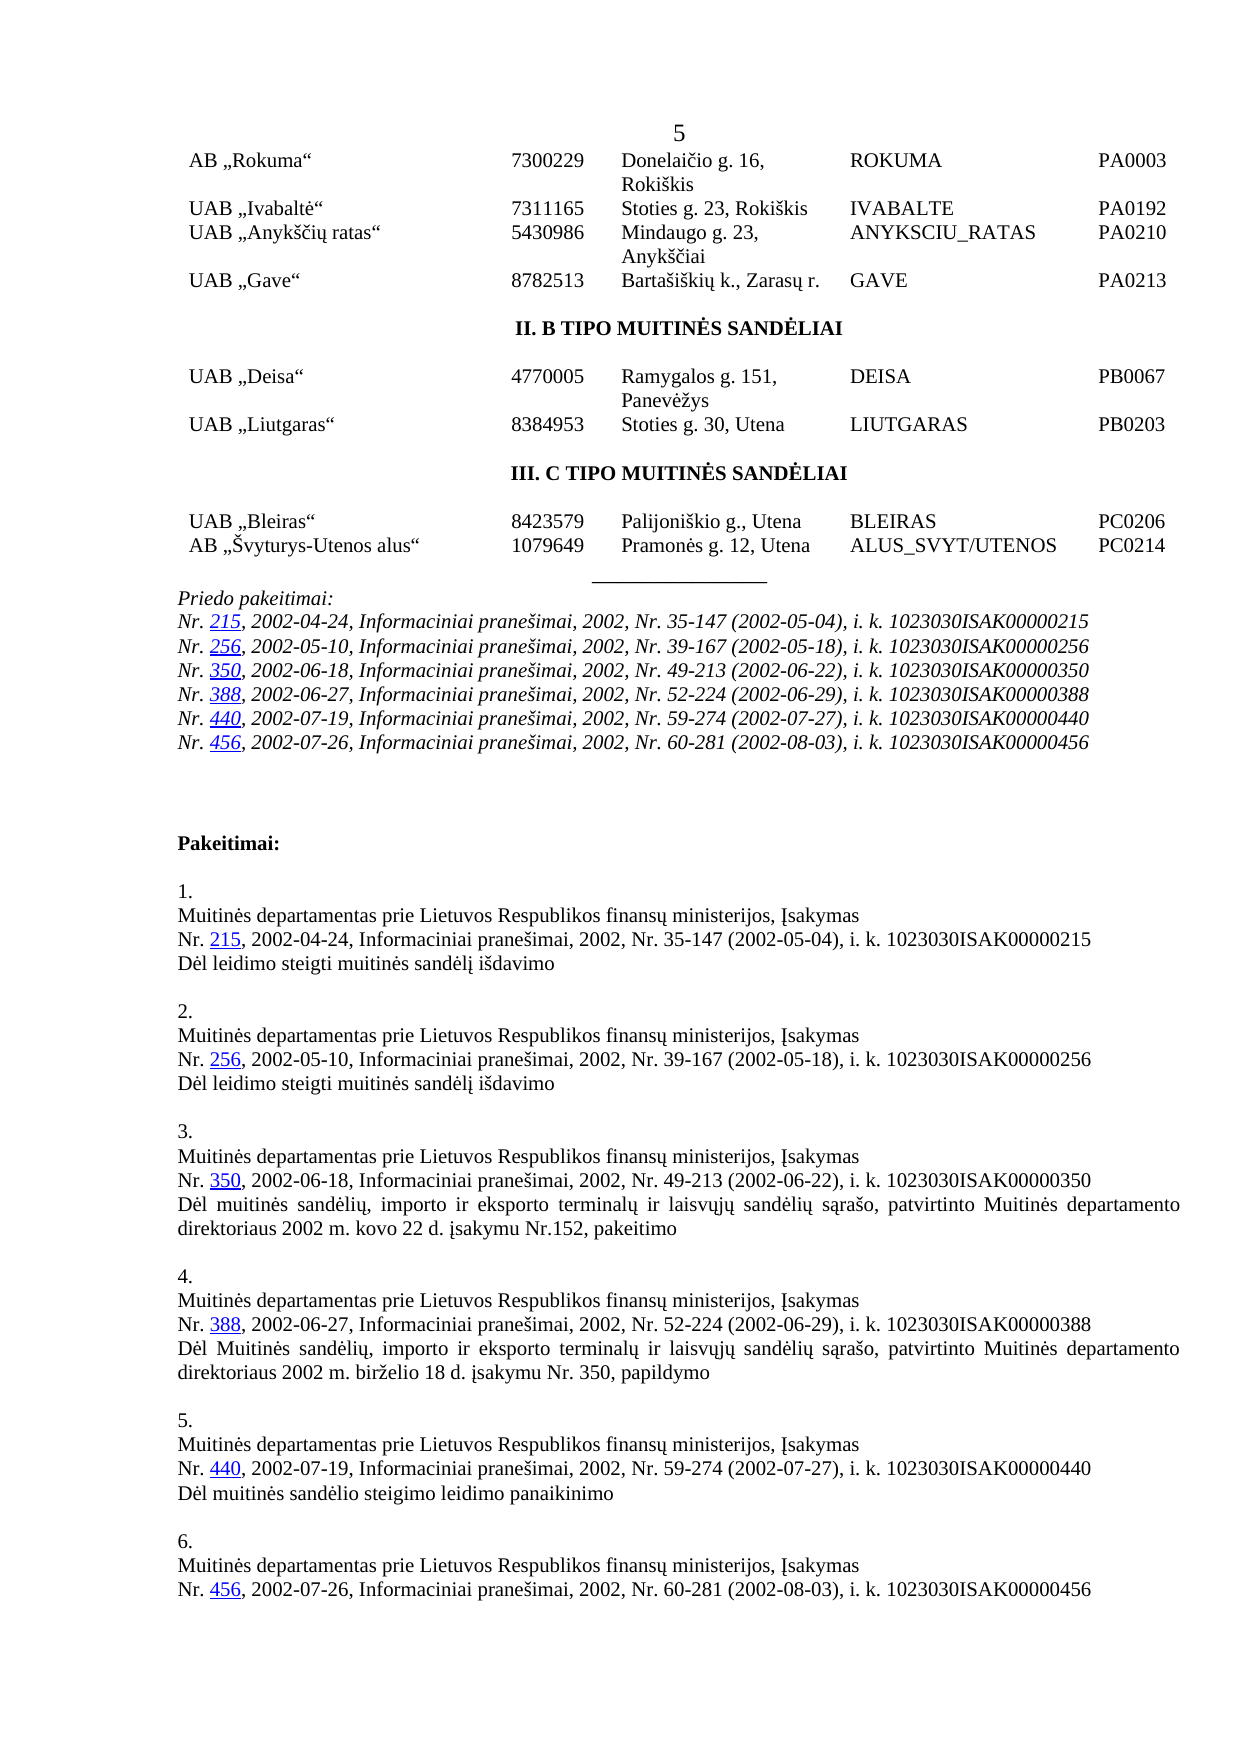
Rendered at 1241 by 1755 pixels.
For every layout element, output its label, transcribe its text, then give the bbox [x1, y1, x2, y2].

table_cell [500, 485, 610, 508]
table_cell [610, 292, 838, 316]
text Nr. 456, 2002-07-26, Informaciniai pranešimai, 2002, Nr. 60-281 (2002-08-03), i. k. 1023030ISAK00000456 [177, 1577, 1181, 1601]
text Nr. 215, 2002-04-24, Informaciniai pranešimai, 2002, Nr. 35-147 (2002-05-04), i. k. 1023030ISAK00000215 [177, 609, 1181, 633]
table_cell Bartašiškių k., Zarasų r. [610, 268, 838, 292]
table_cell PB0203 [1087, 412, 1181, 436]
text Dėl Muitinės sandėlių, importo ir eksporto terminalų ir laisvųjų sandėlių sąrašo, patvirtinto Muitinės departamento direktoriaus 2002 m. birželio 18 d. įsakymu Nr. 350, papildymo [177, 1336, 1181, 1384]
table_cell 4770005 [500, 364, 610, 412]
table_cell UAB „Anykščių ratas“ [177, 220, 500, 268]
table_cell PA0210 [1087, 220, 1181, 268]
text Dėl muitinės sandėlių, importo ir eksporto terminalų ir laisvųjų sandėlių sąrašo, patvirtinto Muitinės departamento direktoriaus 2002 m. kovo 22 d. įsakymu Nr.152, pakeitimo [177, 1192, 1181, 1240]
table_cell Mindaugo g. 23, Anykščiai [610, 220, 838, 268]
table_cell AB „Švyturys-Utenos alus“ [177, 533, 500, 557]
table_cell III. C TIPO MUITINĖS SANDĖLIAI [177, 460, 1181, 484]
table_cell PB0067 [1087, 364, 1181, 412]
table_cell PA0192 [1087, 196, 1181, 220]
table_cell [610, 340, 838, 364]
table_cell II. B TIPO MUITINĖS SANDĖLIAI [177, 316, 1181, 340]
table_cell DEISA [839, 364, 1087, 412]
table_cell [1087, 436, 1181, 460]
text Nr. 440, 2002-07-19, Informaciniai pranešimai, 2002, Nr. 59-274 (2002-07-27), i. k. 1023030ISAK00000440 [177, 1456, 1181, 1480]
table_cell UAB „Ivabaltė“ [177, 196, 500, 220]
table_cell PC0206 [1087, 509, 1181, 533]
table_cell Ramygalos g. 151, Panevėžys [610, 364, 838, 412]
text Nr. 388, 2002-06-27, Informaciniai pranešimai, 2002, Nr. 52-224 (2002-06-29), i. k. 1023030ISAK00000388 [177, 1312, 1181, 1336]
text Pakeitimai: [177, 831, 1181, 855]
table_cell [177, 292, 500, 316]
text Nr. 440, 2002-07-19, Informaciniai pranešimai, 2002, Nr. 59-274 (2002-07-27), i. k. 1023030ISAK00000440 [177, 706, 1181, 730]
table_cell IVABALTE [839, 196, 1087, 220]
table_cell [610, 436, 838, 460]
table_cell UAB „Deisa“ [177, 364, 500, 412]
table_cell [839, 436, 1087, 460]
text Muitinės departamentas prie Lietuvos Respublikos finansų ministerijos, Įsakymas [177, 1288, 1181, 1312]
table_cell [610, 485, 838, 508]
table_cell 5430986 [500, 220, 610, 268]
table_cell AB „Rokuma“ [177, 148, 500, 196]
table_cell GAVE [839, 268, 1087, 292]
table_cell [500, 292, 610, 316]
table_cell UAB „Bleiras“ [177, 509, 500, 533]
table_cell [839, 485, 1087, 508]
text Dėl muitinės sandėlio steigimo leidimo panaikinimo [177, 1480, 1181, 1504]
table_cell ALUS_SVYT/UTENOS [839, 533, 1087, 557]
table_cell UAB „Gave“ [177, 268, 500, 292]
table_cell 7300229 [500, 148, 610, 196]
table_cell Stoties g. 30, Utena [610, 412, 838, 436]
text Nr. 350, 2002-06-18, Informaciniai pranešimai, 2002, Nr. 49-213 (2002-06-22), i. k. 1023030ISAK00000350 [177, 658, 1181, 682]
text ______________ [177, 557, 1181, 585]
text 4. [177, 1264, 1181, 1288]
text 2. [177, 999, 1181, 1023]
text 5. [177, 1408, 1181, 1432]
table_cell PA0213 [1087, 268, 1181, 292]
text Nr. 388, 2002-06-27, Informaciniai pranešimai, 2002, Nr. 52-224 (2002-06-29), i. k. 1023030ISAK00000388 [177, 682, 1181, 706]
table_cell [1087, 485, 1181, 508]
table_cell ROKUMA [839, 148, 1087, 196]
text Muitinės departamentas prie Lietuvos Respublikos finansų ministerijos, Įsakymas [177, 1553, 1181, 1577]
text Muitinės departamentas prie Lietuvos Respublikos finansų ministerijos, Įsakymas [177, 1023, 1181, 1047]
table_cell 8782513 [500, 268, 610, 292]
table_cell Donelaičio g. 16, Rokiškis [610, 148, 838, 196]
table_cell 8423579 [500, 509, 610, 533]
text Dėl leidimo steigti muitinės sandėlį išdavimo [177, 951, 1181, 975]
table_cell ANYKSCIU_RATAS [839, 220, 1087, 268]
table_cell 7311165 [500, 196, 610, 220]
table_cell 1079649 [500, 533, 610, 557]
table_cell [177, 436, 500, 460]
table_cell [177, 340, 500, 364]
table_cell [177, 485, 500, 508]
text Nr. 350, 2002-06-18, Informaciniai pranešimai, 2002, Nr. 49-213 (2002-06-22), i. k. 1023030ISAK00000350 [177, 1168, 1181, 1192]
table_cell PA0003 [1087, 148, 1181, 196]
text 1. [177, 879, 1181, 903]
text 6. [177, 1528, 1181, 1553]
table_cell 8384953 [500, 412, 610, 436]
table_cell PC0214 [1087, 533, 1181, 557]
text Muitinės departamentas prie Lietuvos Respublikos finansų ministerijos, Įsakymas [177, 903, 1181, 927]
table_cell Pramonės g. 12, Utena [610, 533, 838, 557]
table_cell BLEIRAS [839, 509, 1087, 533]
text Nr. 256, 2002-05-10, Informaciniai pranešimai, 2002, Nr. 39-167 (2002-05-18), i. k. 1023030ISAK00000256 [177, 633, 1181, 658]
table_cell LIUTGARAS [839, 412, 1087, 436]
text Muitinės departamentas prie Lietuvos Respublikos finansų ministerijos, Įsakymas [177, 1432, 1181, 1456]
table_cell [1087, 292, 1181, 316]
text Dėl leidimo steigti muitinės sandėlį išdavimo [177, 1071, 1181, 1095]
text Nr. 215, 2002-04-24, Informaciniai pranešimai, 2002, Nr. 35-147 (2002-05-04), i. k. 1023030ISAK00000215 [177, 927, 1181, 951]
table_cell [839, 292, 1087, 316]
table_cell [1087, 340, 1181, 364]
table_cell Palijoniškio g., Utena [610, 509, 838, 533]
text Priedo pakeitimai: [177, 585, 1181, 609]
table_cell UAB „Liutgaras“ [177, 412, 500, 436]
table_cell [839, 340, 1087, 364]
table_cell [500, 436, 610, 460]
text Nr. 456, 2002-07-26, Informaciniai pranešimai, 2002, Nr. 60-281 (2002-08-03), i. k. 1023030ISAK00000456 [177, 730, 1181, 754]
text Muitinės departamentas prie Lietuvos Respublikos finansų ministerijos, Įsakymas [177, 1143, 1181, 1168]
text Nr. 256, 2002-05-10, Informaciniai pranešimai, 2002, Nr. 39-167 (2002-05-18), i. k. 1023030ISAK00000256 [177, 1047, 1181, 1071]
text 3. [177, 1119, 1181, 1143]
table_cell [500, 340, 610, 364]
table_cell Stoties g. 23, Rokiškis [610, 196, 838, 220]
